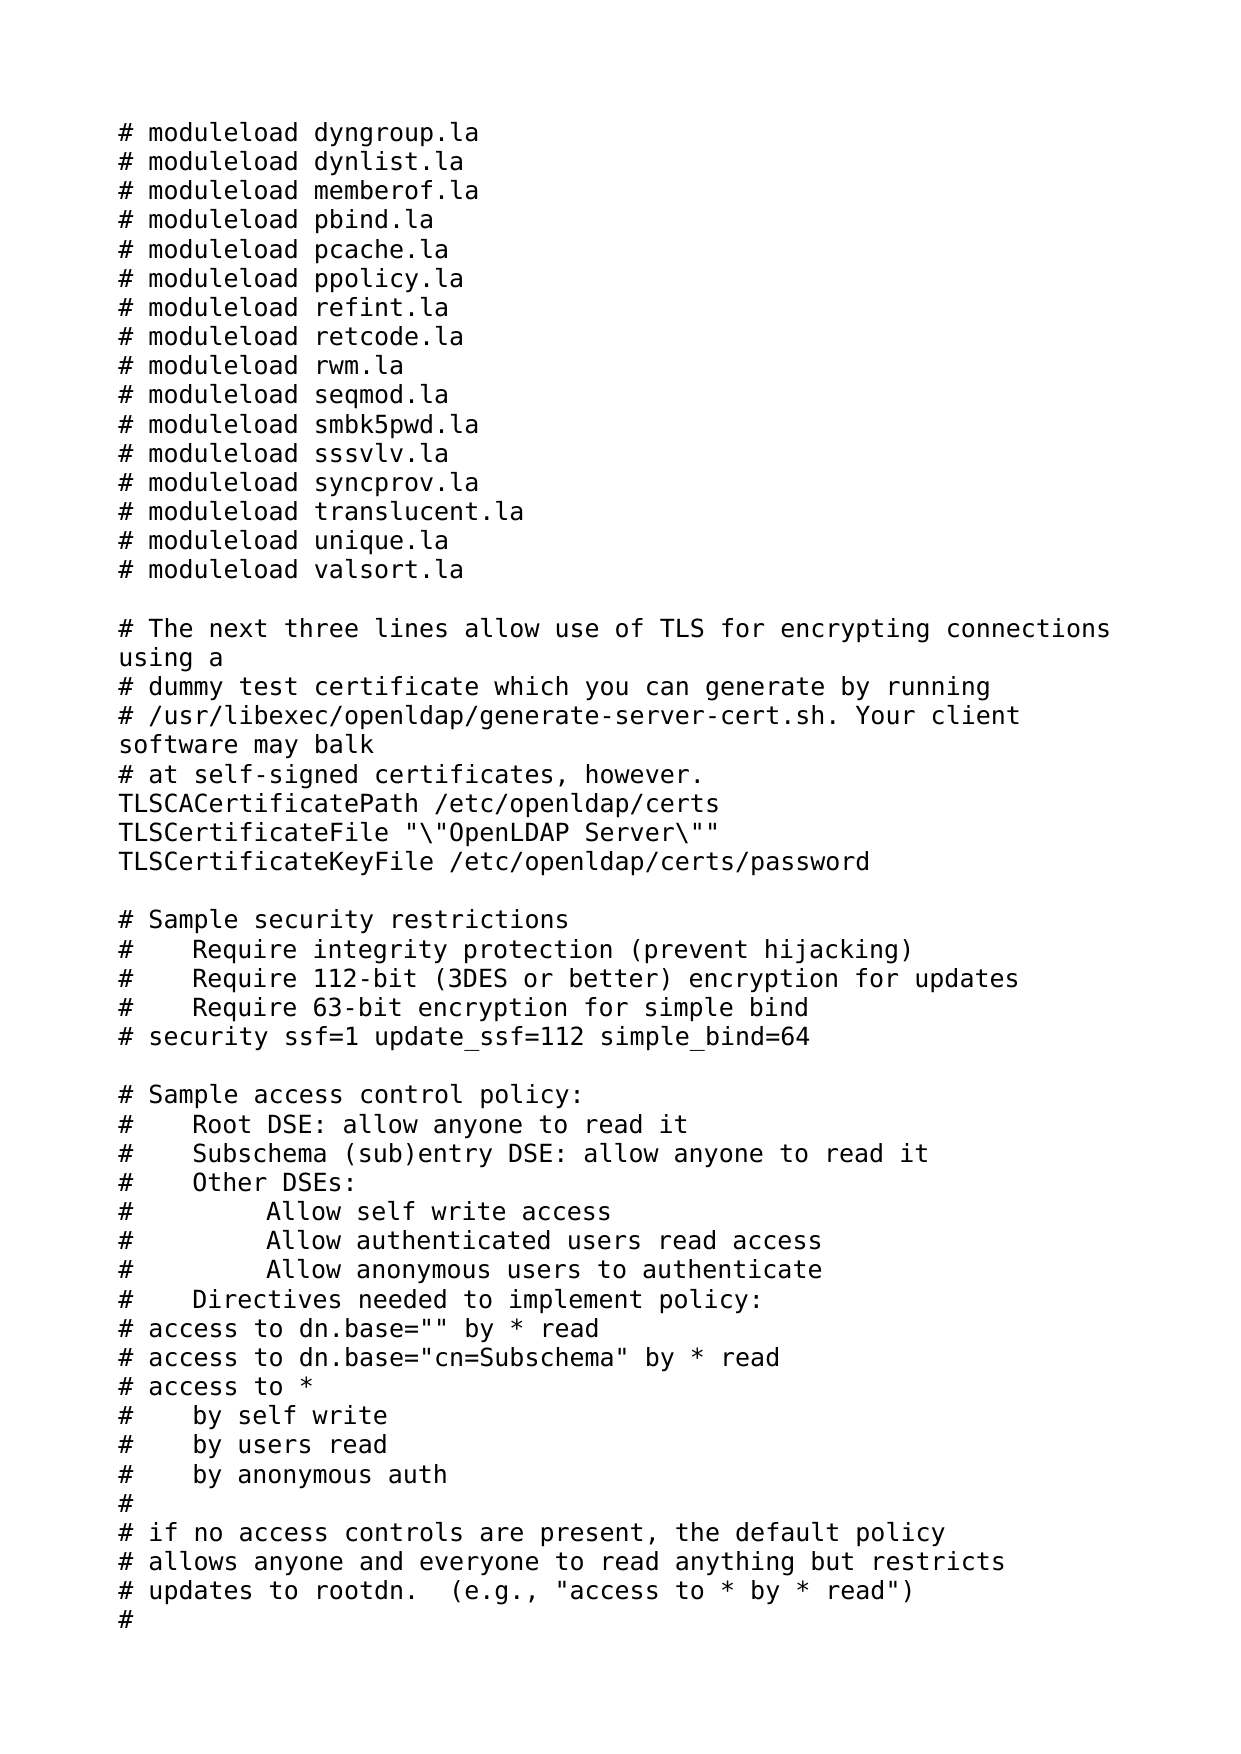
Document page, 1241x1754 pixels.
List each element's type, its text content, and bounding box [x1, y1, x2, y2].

text # moduleload dyngroup.la # moduleload dynlist.la # moduleload memberof.la # moduleload pbind.la # moduleload pcache.la # moduleload ppolicy.la # moduleload refint.la # moduleload retcode.la # moduleload rwm.la # moduleload seqmod.la # moduleload smbk5pwd.la # moduleload sssvlv.la # moduleload syncprov.la # moduleload translucent.la # moduleload unique.la # moduleload valsort.la # The next three lines allow use of TLS for encrypting connections using a # dummy test certificate which you can generate by running # /usr/libexec/openldap/generate-server-cert.sh. Your client software may balk # at self-signed certificates, however. TLSCACertificatePath /etc/openldap/certs TLSCertificateFile "\"OpenLDAP Server\"" TLSCertificateKeyFile /etc/openldap/certs/password # Sample security restrictions # Require integrity protection (prevent hijacking) # Require 112-bit (3DES or better) encryption for updates # Require 63-bit encryption for simple bind # security ssf=1 update_ssf=112 simple_bind=64 # Sample access control policy: # Root DSE: allow anyone to read it # Subschema (sub)entry DSE: allow anyone to read it # Other DSEs: # Allow self write access # Allow authenticated users read access # Allow anonymous users to authenticate # Directives needed to implement policy: # access to dn.base="" by * read # access to dn.base="cn=Subschema" by * read # access to * # by self write # by users read # by anonymous auth # # if no access controls are present, the default policy # allows anyone and everyone to read anything but restricts # updates to rootdn. (e.g., "access to * by * read") # [118, 118, 1122, 1635]
